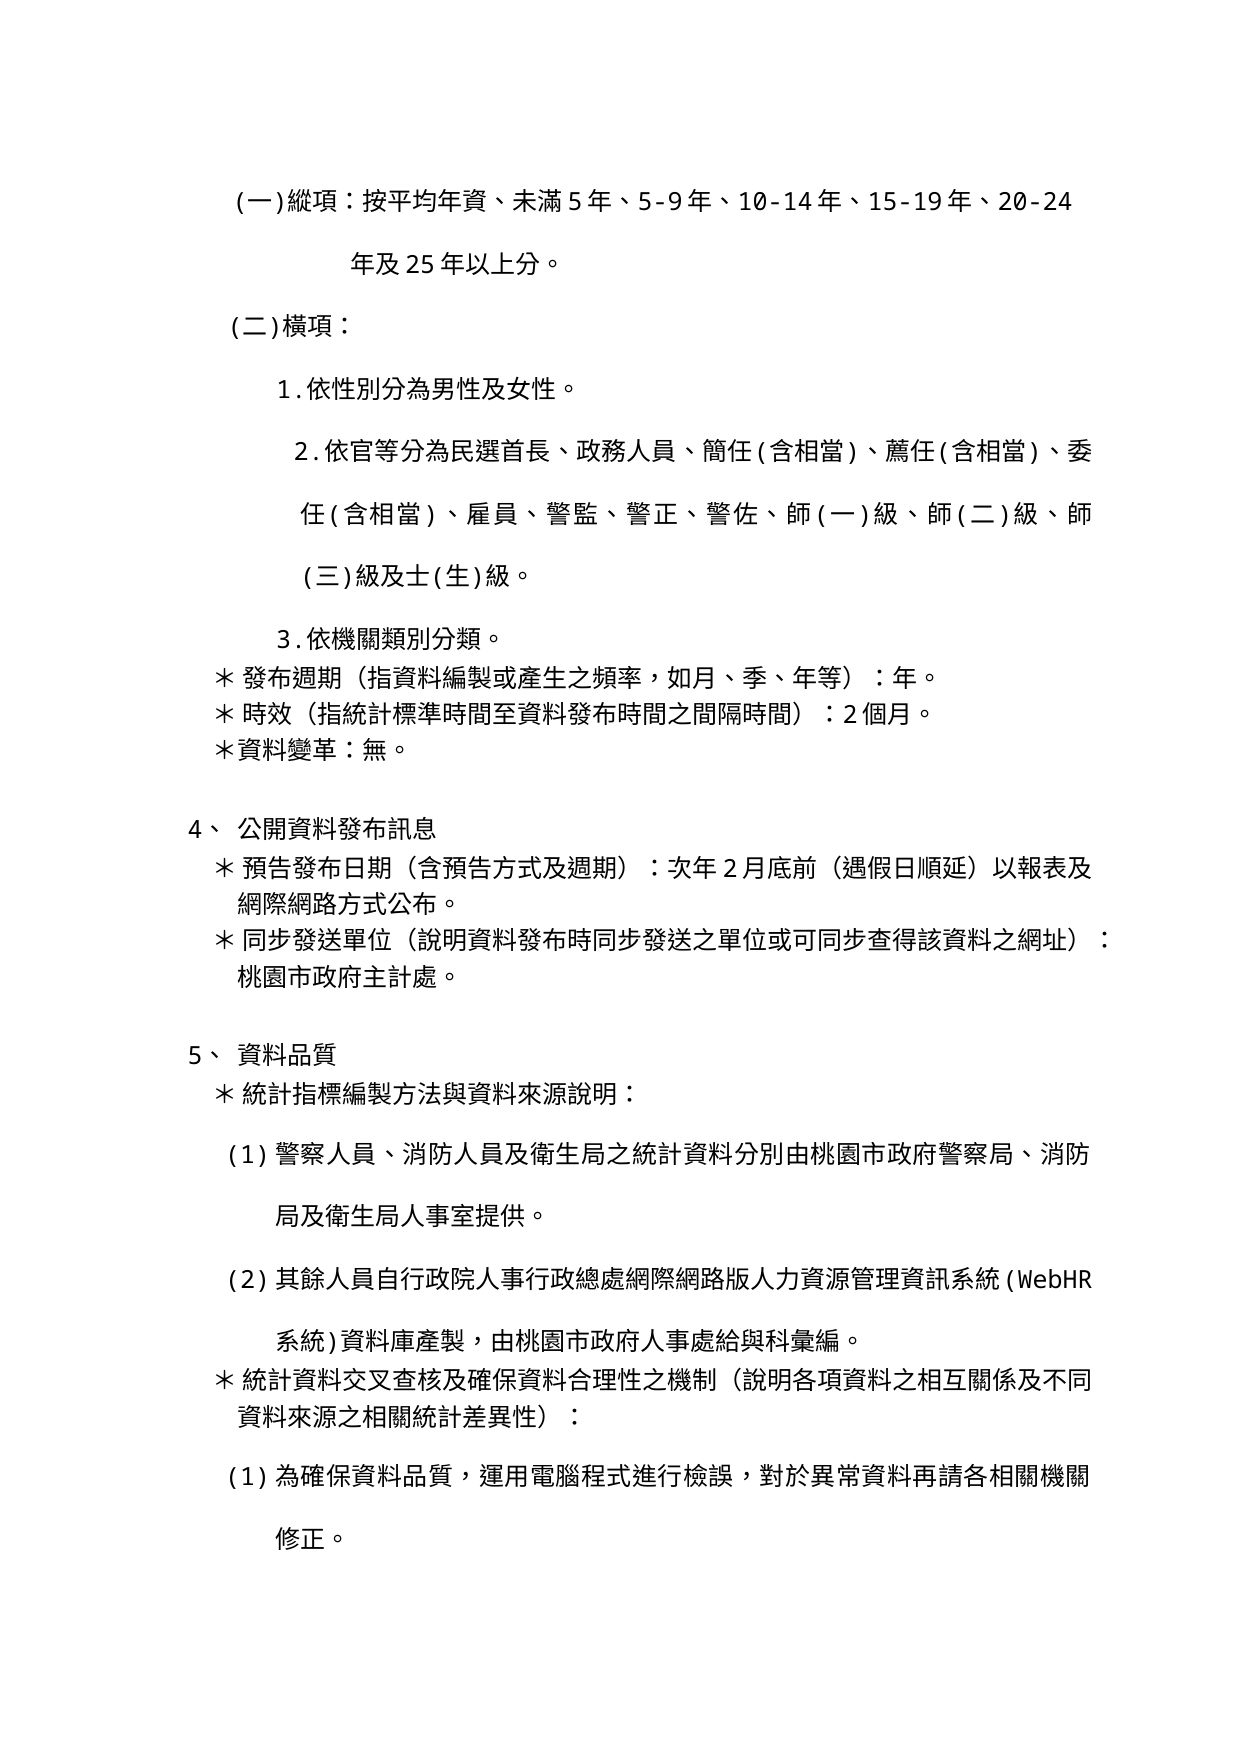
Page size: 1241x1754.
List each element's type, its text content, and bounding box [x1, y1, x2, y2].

list 公開資料發布訊息 [187, 786, 1092, 848]
list 警察人員、消防人員及衛生局之統計資料分別由桃園市政府警察局、消防局及衛生局人事室提供。 [225, 1111, 1092, 1236]
text ＊資料變革：無。 [212, 731, 1092, 767]
list 時效（指統計標準時間至資料發布時間之間隔時間）：2個月。 [212, 694, 1092, 731]
list 其餘人員自行政院人事行政總處網際網路版人力資源管理資訊系統(WebHR系統)資料庫產製，由桃園市政府人事處給與科彙編。 [225, 1236, 1092, 1361]
list 統計資料交叉查核及確保資料合理性之機制（說明各項資料之相互關係及不同資料來源之相關統計差異性）： [212, 1361, 1092, 1433]
text (二)橫項： [212, 283, 1092, 346]
text 1.依性別分為男性及女性。 [276, 346, 1092, 408]
list 預告發布日期（含預告方式及週期）：次年2月底前（遇假日順延）以報表及網際網路方式公布。 [212, 848, 1092, 921]
list 發布週期（指資料編製或產生之頻率，如月、季、年等）：年。 [212, 658, 1092, 694]
list 為確保資料品質，運用電腦程式進行檢誤，對於異常資料再請各相關機關修正。 [225, 1433, 1092, 1558]
text 2.依官等分為民選首長、政務人員、簡任(含相當)、薦任(含相當)、委任(含相當)、雇員、警監、警正、警佐、師(一)級、師(二)級、師(三)級及士(生)級。 [187, 408, 1092, 596]
text (一)縱項：按平均年資、未滿5年、5-9年、10-14年、15-19年、20-24年及25年以上分。 [187, 158, 1092, 283]
list 同步發送單位（說明資料發布時同步發送之單位或可同步查得該資料之網址）：桃園市政府主計處。 [212, 921, 1092, 993]
list 資料品質 [187, 1012, 1092, 1074]
list 統計指標編製方法與資料來源說明： [212, 1074, 1092, 1111]
text 3.依機關類別分類。 [187, 596, 1092, 658]
